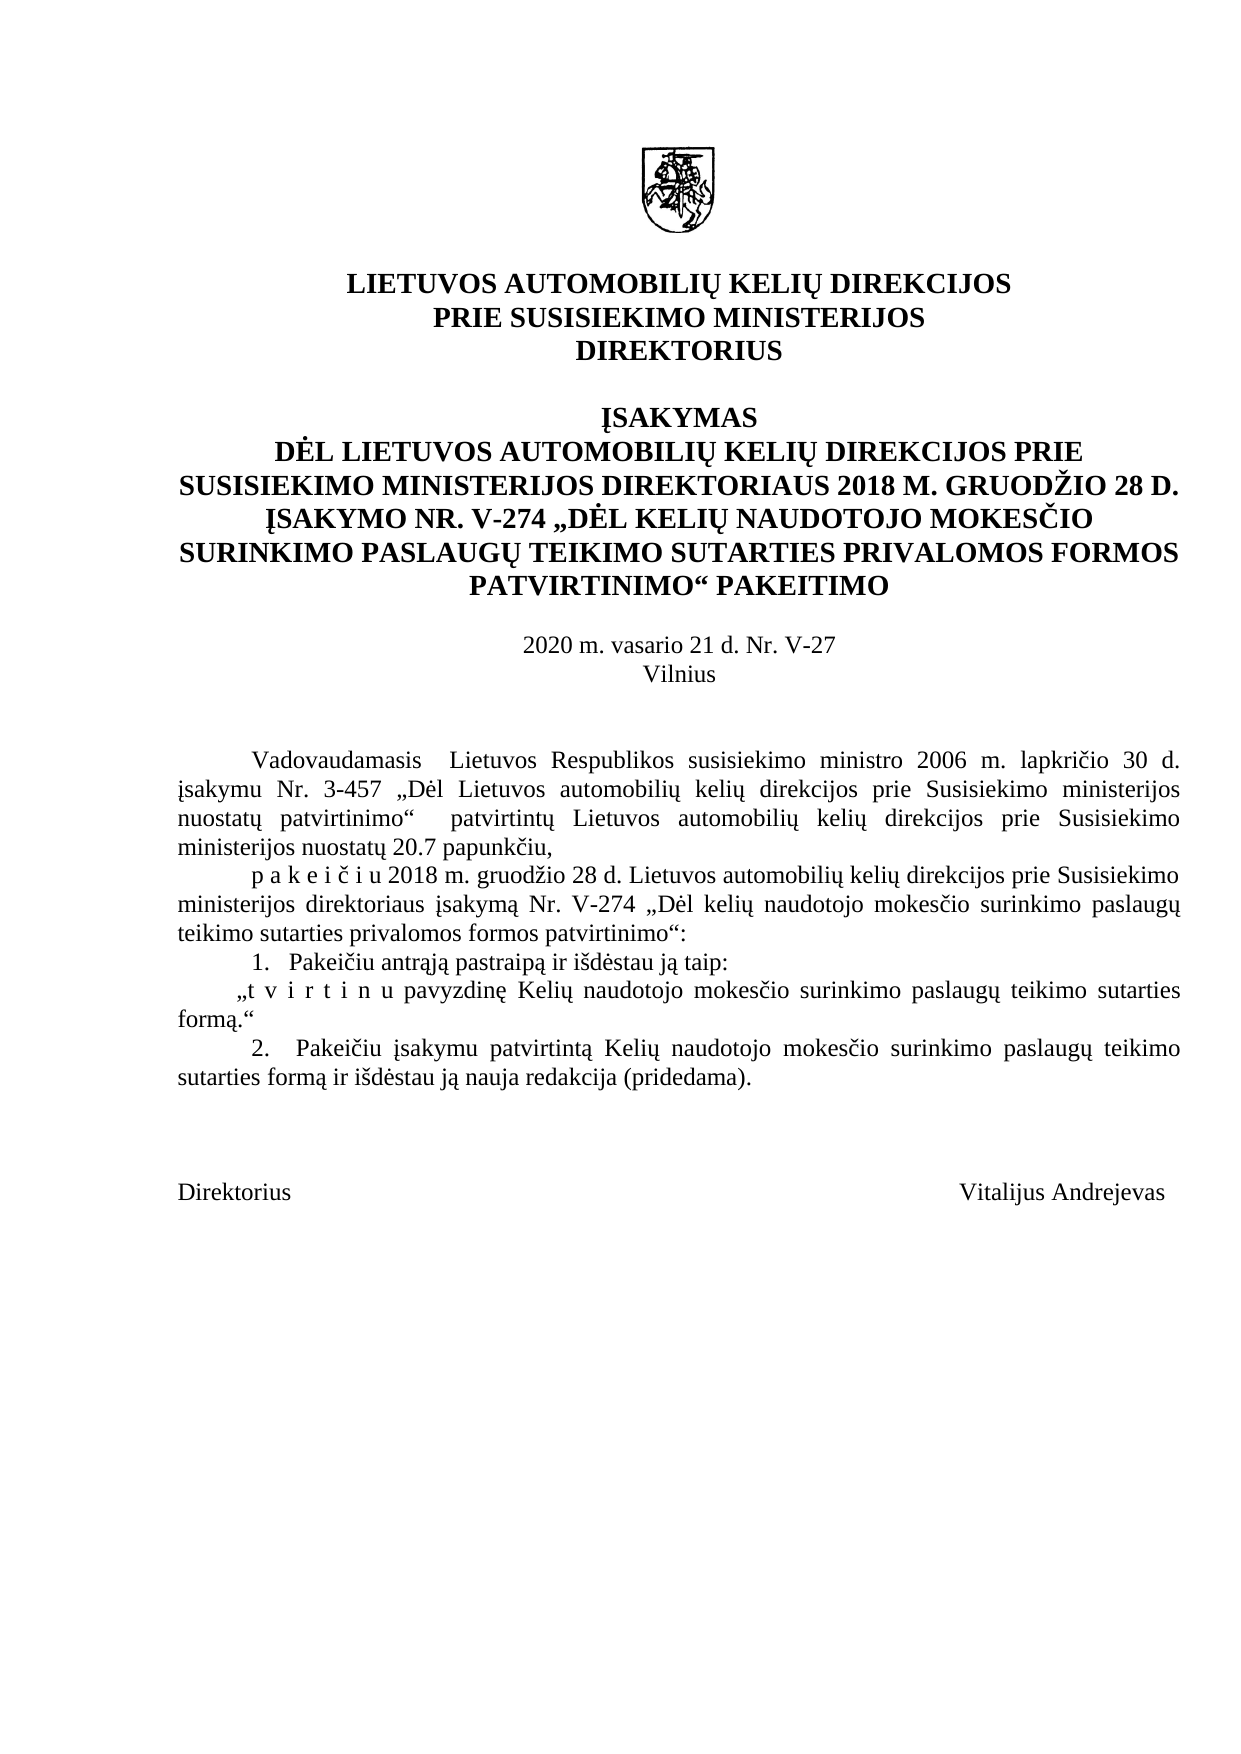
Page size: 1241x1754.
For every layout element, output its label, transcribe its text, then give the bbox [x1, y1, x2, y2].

text 2. Pakeičiu įsakymu patvirtintą Kelių naudotojo mokesčio surinkimo paslaugų teikimo sutarties formą ir išdėstau ją nauja redakcija (pridedama). [177, 1033, 1181, 1091]
text 1. Pakeičiu antrąją pastraipą ir išdėstau ją taip: [251, 947, 1181, 976]
text LIETUVOS AUTOMOBILIŲ KELIŲ DIREKCIJOS [177, 266, 1181, 300]
text Vilnius [177, 659, 1181, 688]
text p a k e i č i u 2018 m. gruodžio 28 d. Lietuvos automobilių kelių direkcijos prie Susisiekimo ministerijos direktoriaus įsakymą Nr. V-274 „Dėl kelių naudotojo mokesčio surinkimo paslaugų teikimo sutarties privalomos formos patvirtinimo“: [177, 861, 1181, 947]
text ĮSAKYMAS [177, 401, 1181, 434]
text „t v i r t i n u pavyzdinę Kelių naudotojo mokesčio surinkimo paslaugų teikimo sutarties formą.“ [177, 976, 1181, 1033]
text Direktorius Vitalijus Andrejevas [177, 1177, 1181, 1206]
text DIREKTORIUS [177, 333, 1181, 367]
text 2020 m. vasario 21 d. Nr. V-27 [177, 631, 1181, 659]
text DĖL LIETUVOS AUTOMOBILIŲ KELIŲ DIREKCIJOS PRIE SUSISIEKIMO MINISTERIJOS DIREKTORIAUS 2018 M. GRUODŽIO 28 D. ĮSAKYMO NR. V-274 „DĖL KELIŲ NAUDOTOJO MOKESČIO SURINKIMO PASLAUGŲ TEIKIMO SUTARTIES PRIVALOMOS FORMOS PATVIRTINIMO“ PAKEITIMO [177, 434, 1181, 602]
text PRIE SUSISIEKIMO MINISTERIJOS [177, 300, 1181, 333]
text Vadovaudamasis Lietuvos Respublikos susisiekimo ministro 2006 m. lapkričio 30 d. įsakymu Nr. 3-457 „Dėl Lietuvos automobilių kelių direkcijos prie Susisiekimo ministerijos nuostatų patvirtinimo“ patvirtintų Lietuvos automobilių kelių direkcijos prie Susisiekimo ministerijos nuostatų 20.7 papunkčiu, [177, 746, 1181, 861]
